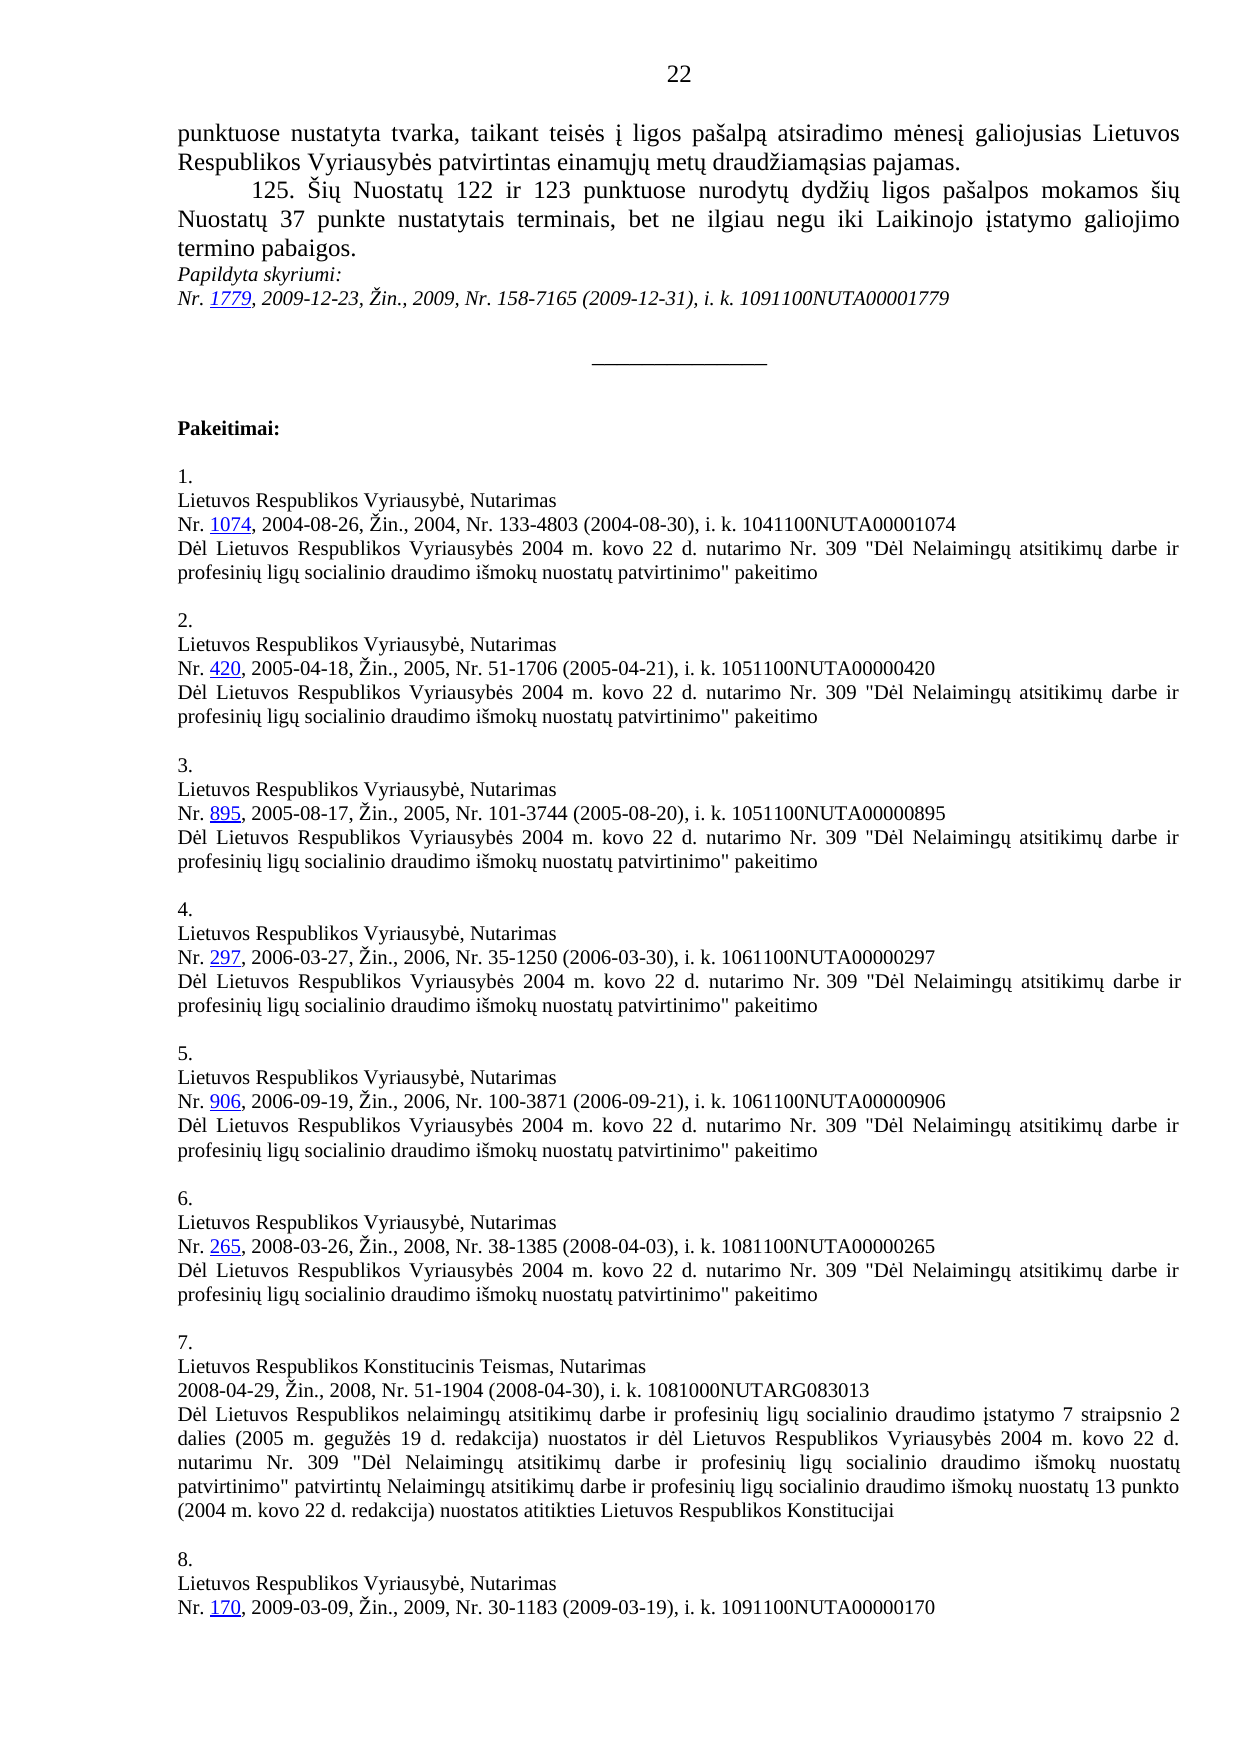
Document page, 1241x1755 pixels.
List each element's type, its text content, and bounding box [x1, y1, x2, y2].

text Nr. 895, 2005-08-17, Žin., 2005, Nr. 101-3744 (2005-08-20), i. k. 1051100NUTA00000895 [177, 801, 1181, 825]
text 2. [177, 608, 1181, 632]
text Dėl Lietuvos Respublikos Vyriausybės 2004 m. kovo 22 d. nutarimo Nr. 309 "Dėl Nelaimingų atsitikimų darbe ir profesinių ligų socialinio draudimo išmokų nuostatų patvirtinimo" pakeitimo [177, 1113, 1181, 1162]
text Lietuvos Respublikos Konstitucinis Teismas, Nutarimas [177, 1354, 1181, 1378]
text 125. Šių Nuostatų 122 ir 123 punktuose nurodytų dydžių ligos pašalpos mokamos šių Nuostatų 37 punkte nustatytais terminais, bet ne ilgiau negu iki Laikinojo įstatymo galiojimo termino pabaigos. [177, 176, 1181, 262]
text 3. [177, 752, 1181, 777]
text 7. [177, 1330, 1181, 1354]
text Lietuvos Respublikos Vyriausybė, Nutarimas [177, 488, 1181, 512]
text 4. [177, 897, 1181, 921]
text Dėl Lietuvos Respublikos Vyriausybės 2004 m. kovo 22 d. nutarimo Nr. 309 "Dėl Nelaimingų atsitikimų darbe ir profesinių ligų socialinio draudimo išmokų nuostatų patvirtinimo" pakeitimo [177, 1258, 1181, 1306]
text Nr. 420, 2005-04-18, Žin., 2005, Nr. 51-1706 (2005-04-21), i. k. 1051100NUTA00000420 [177, 656, 1181, 680]
text Nr. 297, 2006-03-27, Žin., 2006, Nr. 35-1250 (2006-03-30), i. k. 1061100NUTA00000297 [177, 945, 1181, 969]
text 1. [177, 464, 1181, 488]
text Dėl Lietuvos Respublikos Vyriausybės 2004 m. kovo 22 d. nutarimo Nr. 309 "Dėl Nelaimingų atsitikimų darbe ir profesinių ligų socialinio draudimo išmokų nuostatų patvirtinimo" pakeitimo [177, 969, 1181, 1017]
text Nr. 170, 2009-03-09, Žin., 2009, Nr. 30-1183 (2009-03-19), i. k. 1091100NUTA00000170 [177, 1595, 1181, 1619]
text Nr. 1779, 2009-12-23, Žin., 2009, Nr. 158-7165 (2009-12-31), i. k. 1091100NUTA00001779 [177, 286, 1181, 310]
text Lietuvos Respublikos Vyriausybė, Nutarimas [177, 921, 1181, 945]
text 6. [177, 1186, 1181, 1210]
text Nr. 265, 2008-03-26, Žin., 2008, Nr. 38-1385 (2008-04-03), i. k. 1081100NUTA00000265 [177, 1234, 1181, 1258]
text Nr. 906, 2006-09-19, Žin., 2006, Nr. 100-3871 (2006-09-21), i. k. 1061100NUTA00000906 [177, 1089, 1181, 1113]
text punktuose nustatyta tvarka, taikant teisės į ligos pašalpą atsiradimo mėnesį galiojusias Lietuvos Respublikos Vyriausybės patvirtintas einamųjų metų draudžiamąsias pajamas. [177, 118, 1181, 176]
text 2008-04-29, Žin., 2008, Nr. 51-1904 (2008-04-30), i. k. 1081000NUTARG083013 [177, 1378, 1181, 1402]
text Papildyta skyriumi: [177, 262, 1181, 286]
text Lietuvos Respublikos Vyriausybė, Nutarimas [177, 1210, 1181, 1234]
text Lietuvos Respublikos Vyriausybė, Nutarimas [177, 1065, 1181, 1089]
text Lietuvos Respublikos Vyriausybė, Nutarimas [177, 777, 1181, 801]
text 8. [177, 1547, 1181, 1571]
text Lietuvos Respublikos Vyriausybė, Nutarimas [177, 1571, 1181, 1595]
text ______________ [177, 339, 1181, 367]
text Dėl Lietuvos Respublikos Vyriausybės 2004 m. kovo 22 d. nutarimo Nr. 309 "Dėl Nelaimingų atsitikimų darbe ir profesinių ligų socialinio draudimo išmokų nuostatų patvirtinimo" pakeitimo [177, 825, 1181, 873]
text Dėl Lietuvos Respublikos Vyriausybės 2004 m. kovo 22 d. nutarimo Nr. 309 "Dėl Nelaimingų atsitikimų darbe ir profesinių ligų socialinio draudimo išmokų nuostatų patvirtinimo" pakeitimo [177, 536, 1181, 584]
text Dėl Lietuvos Respublikos nelaimingų atsitikimų darbe ir profesinių ligų socialinio draudimo įstatymo 7 straipsnio 2 dalies (2005 m. gegužės 19 d. redakcija) nuostatos ir dėl Lietuvos Respublikos Vyriausybės 2004 m. kovo 22 d. nutarimu Nr. 309 "Dėl Nelaimingų atsitikimų darbe ir profesinių ligų socialinio draudimo išmokų nuostatų patvirtinimo" patvirtintų Nelaimingų atsitikimų darbe ir profesinių ligų socialinio draudimo išmokų nuostatų 13 punkto (2004 m. kovo 22 d. redakcija) nuostatos atitikties Lietuvos Respublikos Konstitucijai [177, 1402, 1181, 1522]
text Dėl Lietuvos Respublikos Vyriausybės 2004 m. kovo 22 d. nutarimo Nr. 309 "Dėl Nelaimingų atsitikimų darbe ir profesinių ligų socialinio draudimo išmokų nuostatų patvirtinimo" pakeitimo [177, 680, 1181, 728]
text Nr. 1074, 2004-08-26, Žin., 2004, Nr. 133-4803 (2004-08-30), i. k. 1041100NUTA00001074 [177, 512, 1181, 536]
text Pakeitimai: [177, 416, 1181, 440]
text Lietuvos Respublikos Vyriausybė, Nutarimas [177, 632, 1181, 656]
text 5. [177, 1041, 1181, 1065]
